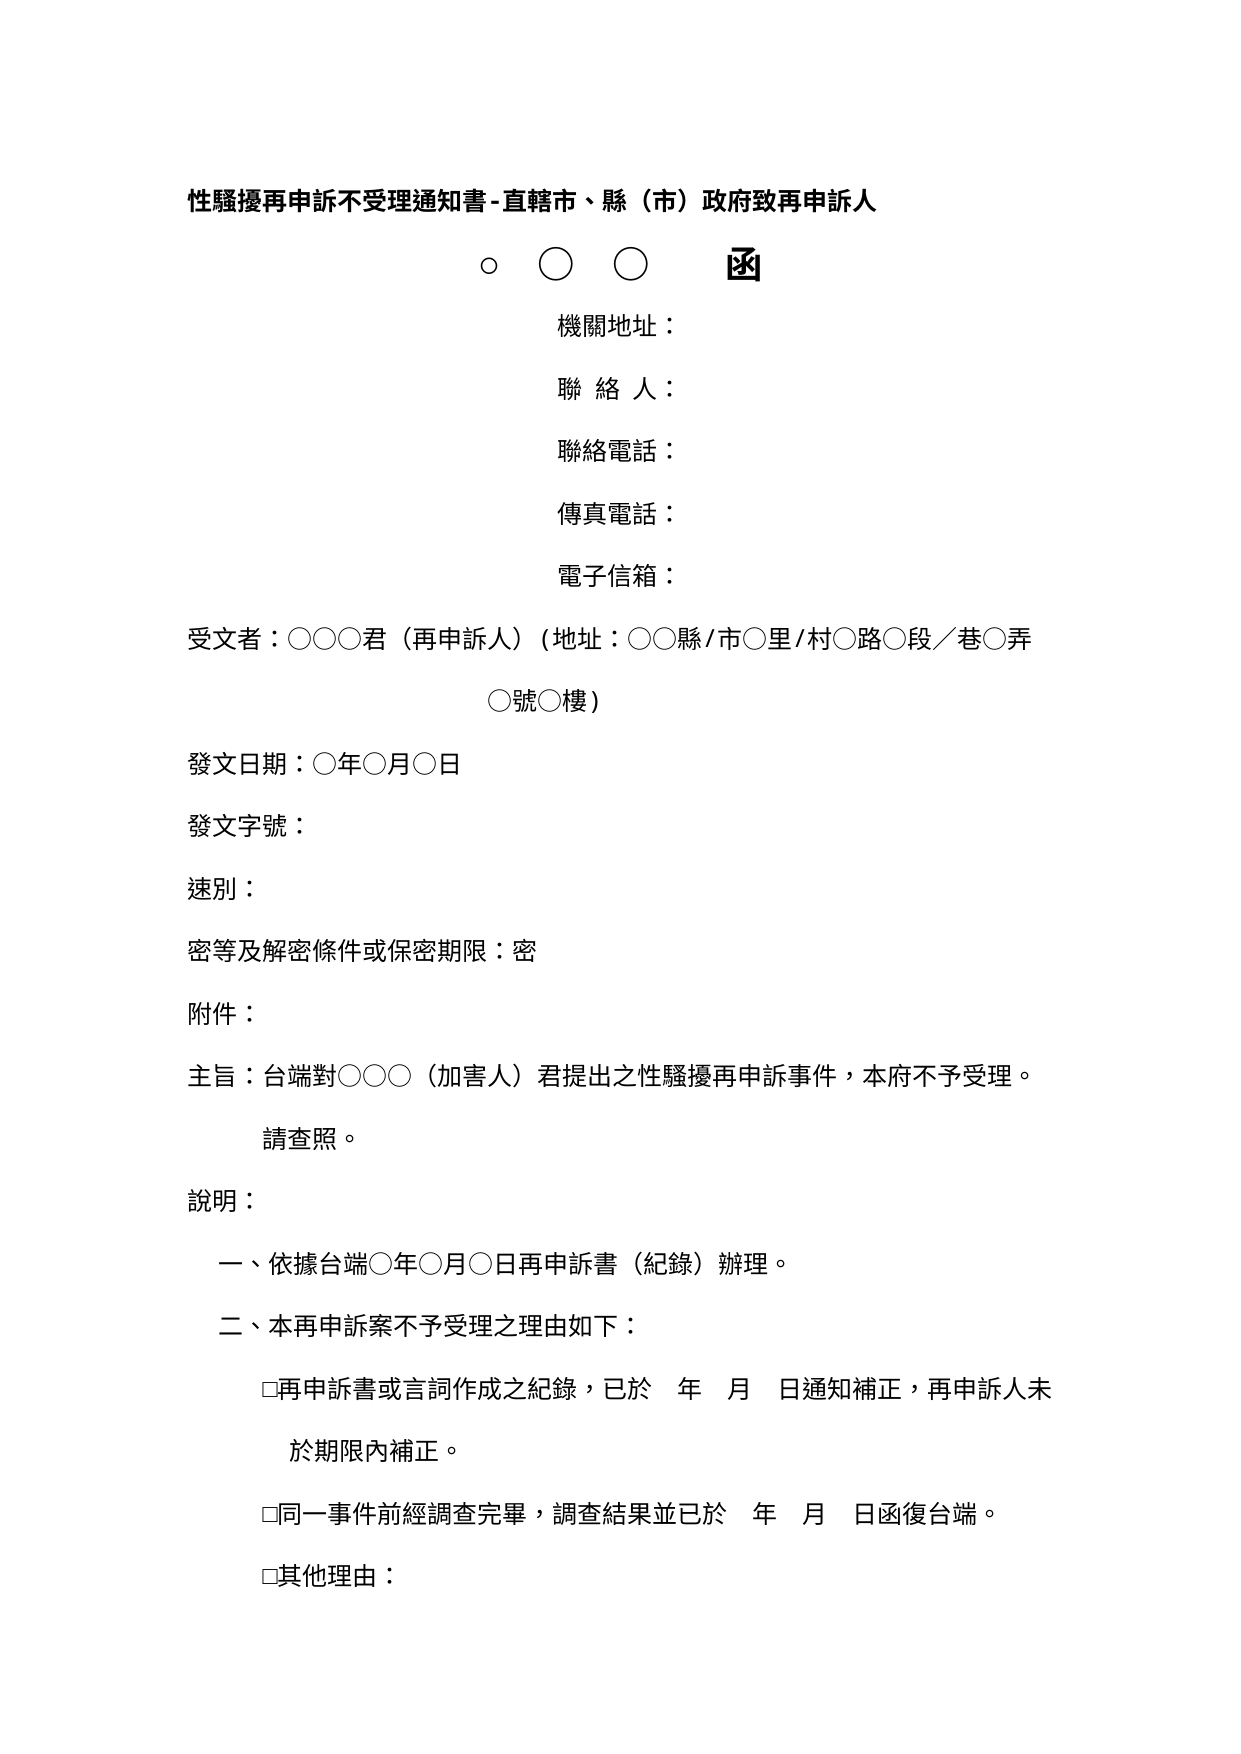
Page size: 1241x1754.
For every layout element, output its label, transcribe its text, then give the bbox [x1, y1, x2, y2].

text 附件： [187, 971, 1053, 1033]
text 一、依據台端○年○月○日再申訴書（紀錄）辦理。 [219, 1221, 1053, 1283]
text 二、本再申訴案不予受理之理由如下： [219, 1283, 1053, 1346]
text 性騷擾再申訴不受理通知書-直轄市、縣（市）政府致再申訴人 [187, 158, 1053, 221]
text □再申訴書或言詞作成之紀錄，已於 年 月 日通知補正，再申訴人未於期限內補正。 [262, 1346, 1053, 1471]
text □同一事件前經調查完畢，調查結果並已於 年 月 日函復台端。 [262, 1471, 1053, 1533]
text 電子信箱： [187, 533, 1053, 596]
text 機關地址： [187, 283, 1053, 346]
text □其他理由： [262, 1533, 1053, 1596]
text 主旨：台端對○○○（加害人）君提出之性騷擾再申訴事件，本府不予受理。請查照。 [187, 1033, 1053, 1158]
text 說明： [187, 1158, 1053, 1221]
text ○ ○ ○ 函 [187, 221, 1053, 283]
text 聯絡電話： [187, 408, 1053, 471]
text 密等及解密條件或保密期限：密 [187, 908, 1053, 971]
text 發文字號： [187, 783, 1053, 846]
text 聯 絡 人： [187, 346, 1053, 408]
text 發文日期：○年○月○日 [187, 721, 1053, 783]
text 速別： [187, 846, 1053, 908]
text 受文者：○○○君（再申訴人）(地址：○○縣/市○里/村○路○段／巷○弄○號○樓) [187, 596, 1053, 721]
text 傳真電話： [187, 471, 1053, 533]
